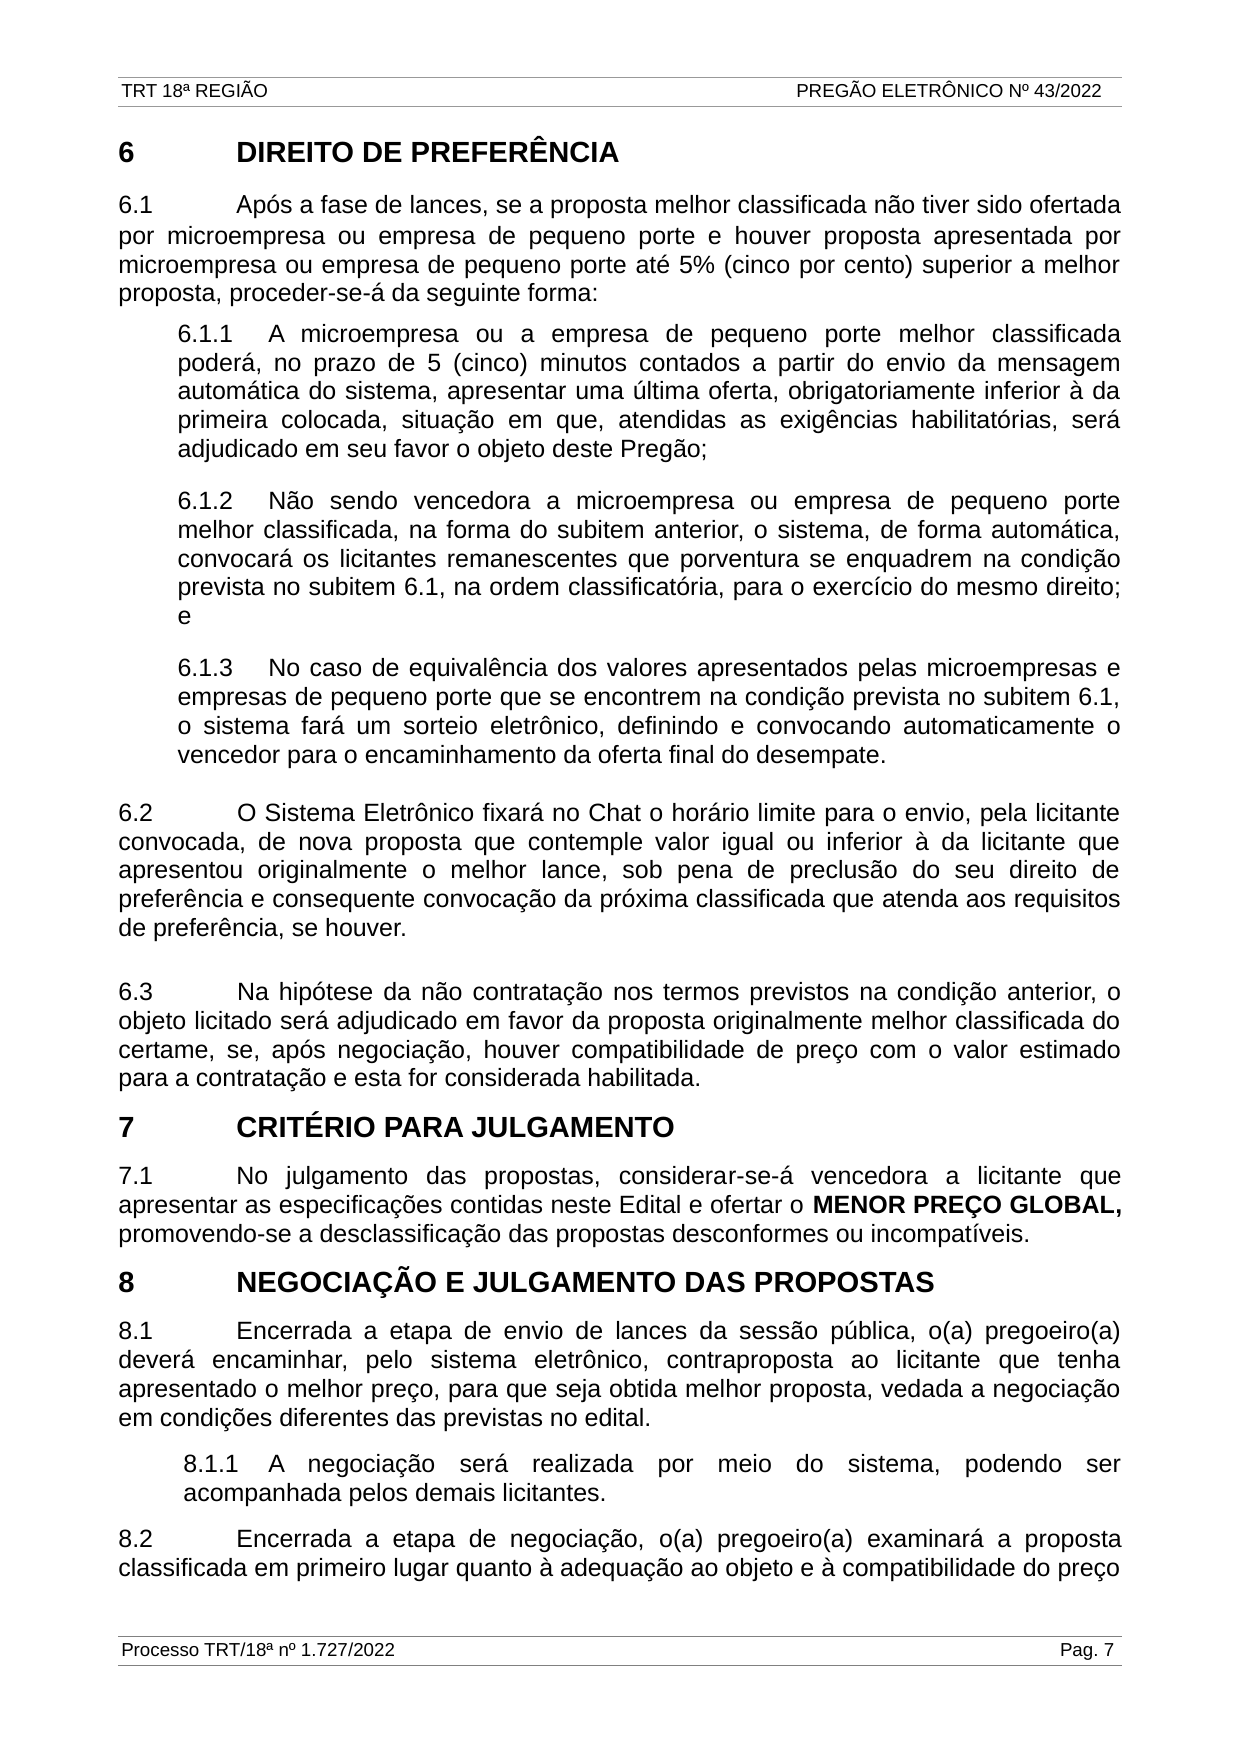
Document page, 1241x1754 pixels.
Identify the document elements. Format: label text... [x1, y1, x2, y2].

text 8.1.1 A negociação será realizada por meio do sistema, podendo ser acompanhada pelos demais licitantes. [183, 1449, 1122, 1506]
text 8.1 Encerrada a etapa de envio de lances da sessão pública, o(a) pregoeiro(a) deverá encaminhar, pelo sistema eletrônico, contraproposta ao licitante que tenha apresentado o melhor preço, para que seja obtida melhor proposta, vedada a negociação em condições diferentes das previstas no edital. [118, 1316, 1122, 1431]
list 6.1.3 No caso de equivalência dos valores apresentados pelas microempresas e empresas de pequeno porte que se encontrem na condição prevista no subitem 6.1, o sistema fará um sorteio eletrônico, definindo e convocando automaticamente o vencedor para o encaminhamento da oferta final do desempate. [177, 653, 1122, 768]
text 6.1.2 Não sendo vencedora a microempresa ou empresa de pequeno porte melhor classificada, na forma do subitem anterior, o sistema, de forma automática, convocará os licitantes remanescentes que porventura se enquadrem na condição prevista no subitem 6.1, na ordem classificatória, para o exercício do mesmo direito; e [177, 486, 1122, 630]
text 6.1.1 A microempresa ou a empresa de pequeno porte melhor classificada poderá, no prazo de 5 (cinco) minutos contados a partir do envio da mensagem automática do sistema, apresentar uma última oferta, obrigatoriamente inferior à da primeira colocada, situação em que, atendidas as exigências habilitatórias, será adjudicado em seu favor o objeto deste Pregão; [177, 319, 1122, 463]
text 7 CRITÉRIO PARA JULGAMENTO [118, 1110, 1122, 1143]
text 6.1 Após a fase de lances, se a proposta melhor classificada não tiver sido ofertada por microempresa ou empresa de pequeno porte e houver proposta apresentada por microempresa ou empresa de pequeno porte até 5% (cinco por cento) superior a melhor proposta, proceder-se-á da seguinte forma: [118, 187, 1122, 307]
text 7.1 No julgamento das propostas, considerar-se-á vencedora a licitante que apresentar as especificações contidas neste Edital e ofertar o MENOR PREÇO GLOBAL, promovendo-se a desclassificação das propostas desconformes ou incompatíveis. [118, 1161, 1122, 1247]
text 8.2 Encerrada a etapa de negociação, o(a) pregoeiro(a) examinará a proposta classificada em primeiro lugar quanto à adequação ao objeto e à compatibilidade do preço [118, 1524, 1122, 1582]
text 6 DIREITO DE PREFERÊNCIA [118, 136, 1122, 169]
text 6.3 Na hipótese da não contratação nos termos previstos na condição anterior, o objeto licitado será adjudicado em favor da proposta originalmente melhor classificada do certame, se, após negociação, houver compatibilidade de preço com o valor estimado para a contratação e esta for considerada habilitada. [118, 977, 1122, 1092]
text 8 NEGOCIAÇÃO E JULGAMENTO DAS PROPOSTAS [118, 1265, 1122, 1298]
text 6.2 O Sistema Eletrônico fixará no Chat o horário limite para o envio, pela licitante convocada, de nova proposta que contemple valor igual ou inferior à da licitante que apresentou originalmente o melhor lance, sob pena de preclusão do seu direito de preferência e consequente convocação da próxima classificada que atenda aos requisitos de preferência, se houver. [118, 798, 1122, 942]
